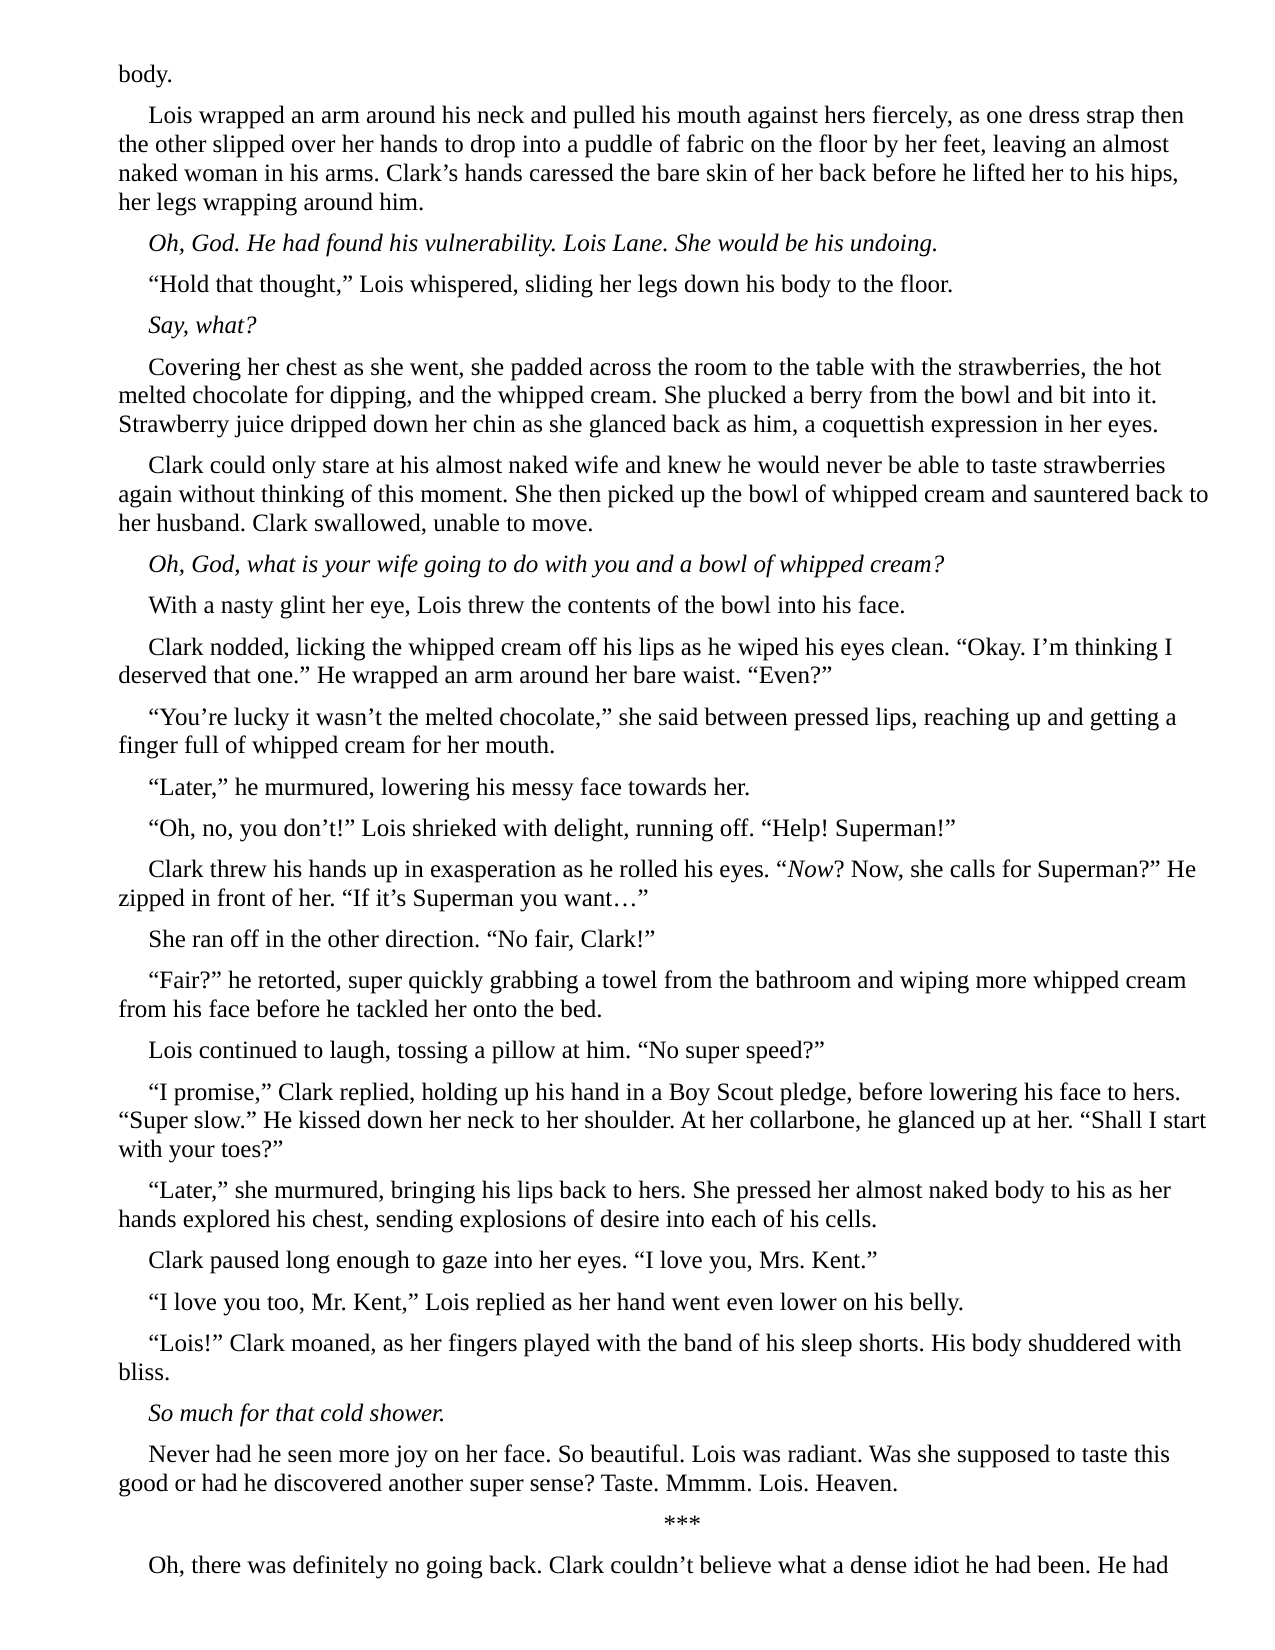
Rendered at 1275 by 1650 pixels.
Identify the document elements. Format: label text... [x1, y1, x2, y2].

text “Hold that thought,” Lois whispered, sliding her legs down his body to the floor. [118, 269, 1216, 298]
text Clark paused long enough to gaze into her eyes. “I love you, Mrs. Kent.” [118, 1245, 1216, 1274]
text “Lois!” Clark moaned, as her fingers played with the band of his sleep shorts. His body shuddered with bliss. [118, 1328, 1216, 1385]
text Oh, God, what is your wife going to do with you and a bowl of whipped cream? [118, 549, 1216, 578]
text Clark threw his hands up in exasperation as he rolled his eyes. “Now? Now, she calls for Superman?” He zipped in front of her. “If it’s Superman you want…” [118, 854, 1216, 912]
text Say, what? [118, 310, 1216, 339]
text With a nasty glint her eye, Lois threw the contents of the bowl into his face. [118, 590, 1216, 619]
text *** [118, 1509, 1216, 1538]
text “I promise,” Clark replied, holding up his hand in a Boy Scout pledge, before lowering his face to hers. “Super slow.” He kissed down her neck to her shoulder. At her collarbone, he glanced up at her. “Shall I start with your toes?” [118, 1077, 1216, 1163]
text Covering her chest as she went, she padded across the room to the table with the strawberries, the hot melted chocolate for dipping, and the whipped cream. She plucked a berry from the bowl and bit into it. Strawberry juice dripped down her chin as she glanced back as him, a coquettish expression in her eyes. [118, 352, 1216, 438]
text Lois wrapped an arm around his neck and pulled his mouth against hers fiercely, as one dress strap then the other slipped over her hands to drop into a puddle of fabric on the floor by her feet, leaving an almost naked woman in his arms. Clark’s hands caressed the bare skin of her back before he lifted her to his hips, her legs wrapping around him. [118, 100, 1216, 215]
text “Later,” she murmured, bringing his lips back to hers. She pressed her almost naked body to his as her hands explored his chest, sending explosions of desire into each of his cells. [118, 1175, 1216, 1233]
text So much for that cold shower. [118, 1398, 1216, 1427]
text Clark nodded, licking the whipped cream off his lips as he wiped his eyes clean. “Okay. I’m thinking I deserved that one.” He wrapped an arm around her bare waist. “Even?” [118, 632, 1216, 689]
text “You’re lucky it wasn’t the melted chocolate,” she said between pressed lips, reaching up and getting a finger full of whipped cream for her mouth. [118, 702, 1216, 759]
text “Oh, no, you don’t!” Lois shrieked with delight, running off. “Help! Superman!” [118, 813, 1216, 842]
text Clark could only stare at his almost naked wife and knew he would never be able to taste strawberries again without thinking of this moment. She then picked up the bowl of whipped cream and sauntered back to her husband. Clark swallowed, unable to move. [118, 450, 1216, 537]
text Oh, God. He had found his vulnerability. Lois Lane. She would be his undoing. [118, 228, 1216, 257]
text Oh, there was definitely no going back. Clark couldn’t believe what a dense idiot he had been. He had [118, 1550, 1216, 1579]
text She ran off in the other direction. “No fair, Clark!” [118, 924, 1216, 953]
text Never had he seen more joy on her face. So beautiful. Lois was radiant. Was she supposed to taste this good or had he discovered another super sense? Taste. Mmmm. Lois. Heaven. [118, 1439, 1216, 1497]
text “Fair?” he retorted, super quickly grabbing a towel from the bathroom and wiping more whipped cream from his face before he tackled her onto the bed. [118, 965, 1216, 1023]
text Lois continued to laugh, tossing a pillow at him. “No super speed?” [118, 1035, 1216, 1064]
text body. [118, 59, 1216, 88]
text “I love you too, Mr. Kent,” Lois replied as her hand went even lower on his belly. [118, 1287, 1216, 1315]
text “Later,” he murmured, lowering his messy face towards her. [118, 772, 1216, 800]
